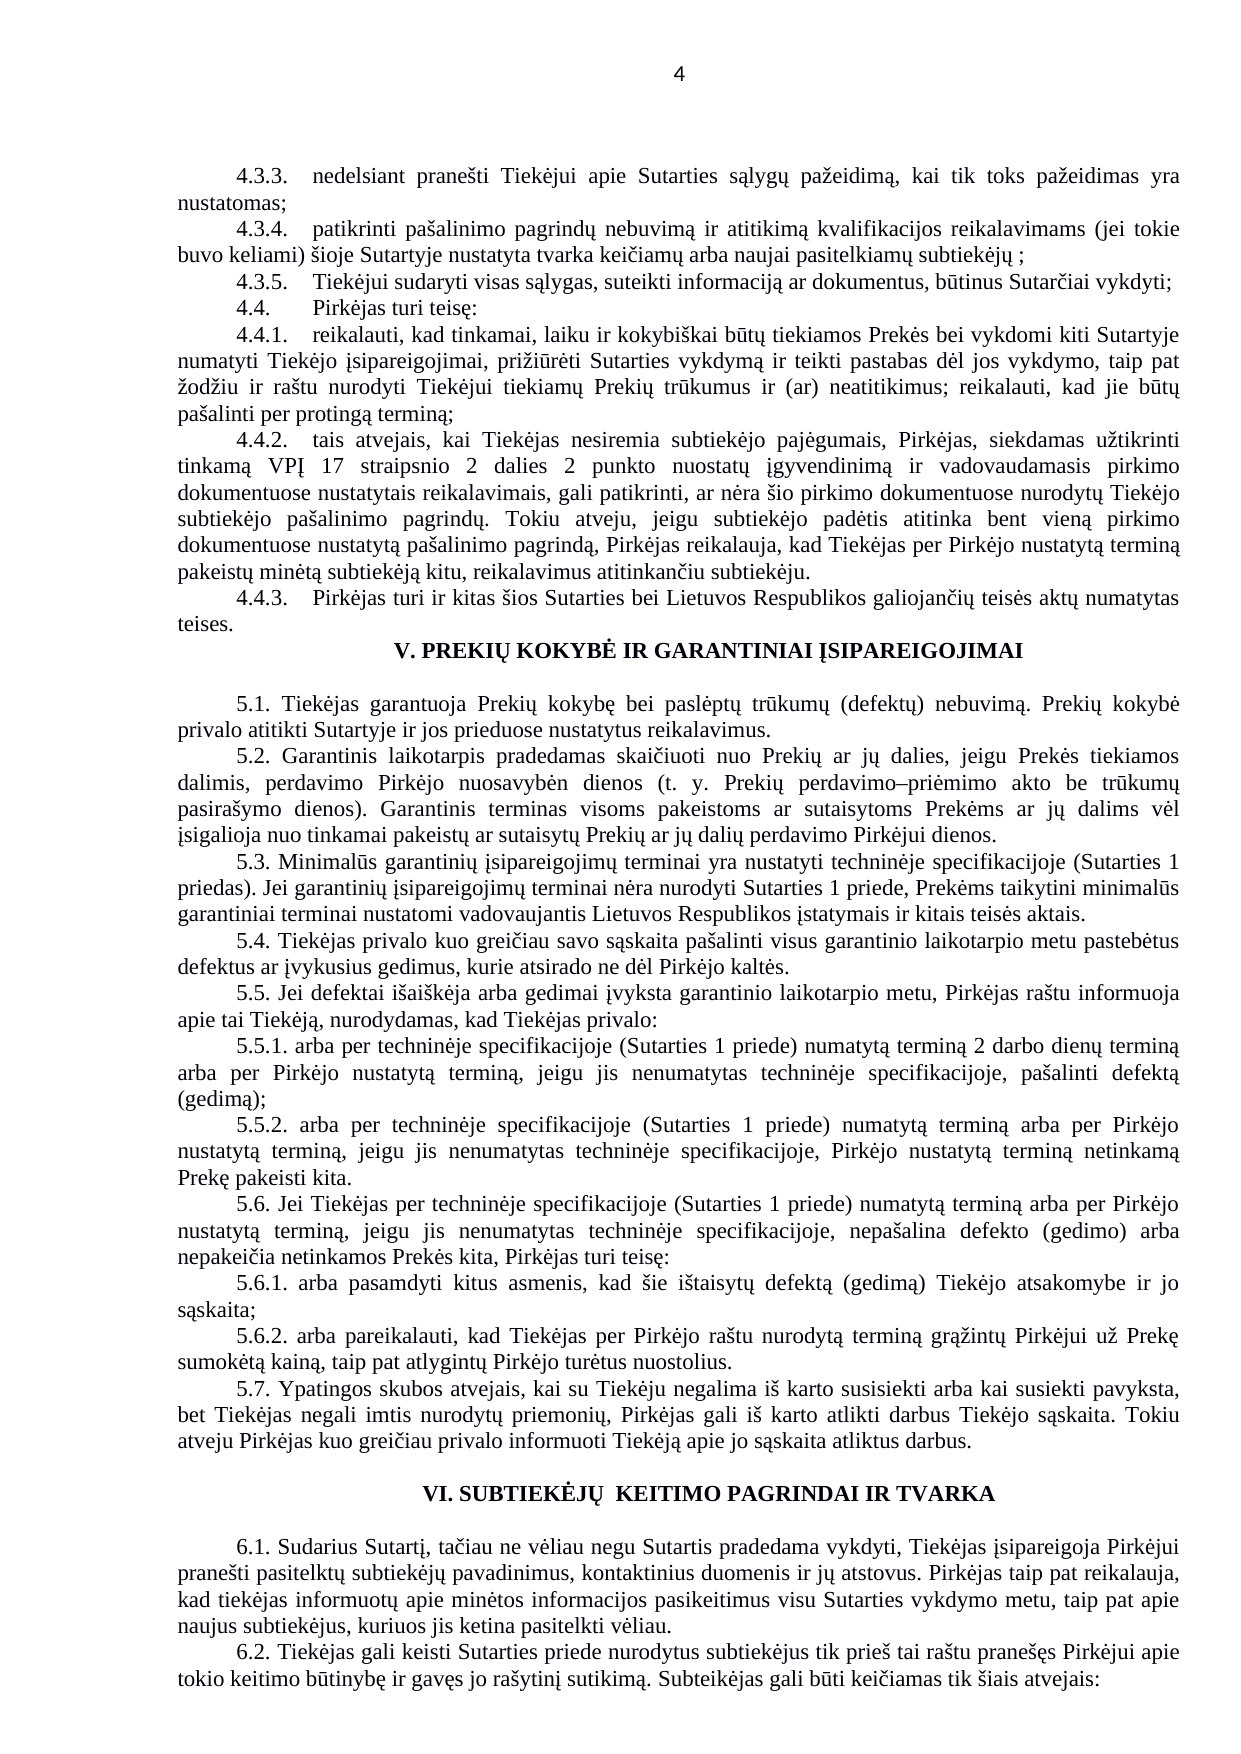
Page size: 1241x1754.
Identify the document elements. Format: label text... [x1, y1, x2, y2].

text 4.4.3. Pirkėjas turi ir kitas šios Sutarties bei Lietuvos Respublikos galiojančių teisės aktų numatytas teises. [177, 584, 1181, 637]
text 5.7. Ypatingos skubos atvejais, kai su Tiekėju negalima iš karto susisiekti arba kai susiekti pavyksta, bet Tiekėjas negali imtis nurodytų priemonių, Pirkėjas gali iš karto atlikti darbus Tiekėjo sąskaita. Tokiu atveju Pirkėjas kuo greičiau privalo informuoti Tiekėją apie jo sąskaita atliktus darbus. [177, 1375, 1181, 1454]
text 5.4. Tiekėjas privalo kuo greičiau savo sąskaita pašalinti visus garantinio laikotarpio metu pastebėtus defektus ar įvykusius gedimus, kurie atsirado ne dėl Pirkėjo kaltės. [177, 927, 1181, 979]
text 5.2. Garantinis laikotarpis pradedamas skaičiuoti nuo Prekių ar jų dalies, jeigu Prekės tiekiamos dalimis, perdavimo Pirkėjo nuosavybėn dienos (t. y. Prekių perdavimo–priėmimo akto be trūkumų pasirašymo dienos). Garantinis terminas visoms pakeistoms ar sutaisytoms Prekėms ar jų dalims vėl įsigalioja nuo tinkamai pakeistų ar sutaisytų Prekių ar jų dalių perdavimo Pirkėjui dienos. [177, 742, 1181, 848]
text 5.1. Tiekėjas garantuoja Prekių kokybę bei paslėptų trūkumų (defektų) nebuvimą. Prekių kokybė privalo atitikti Sutartyje ir jos prieduose nustatytus reikalavimus. [177, 689, 1181, 742]
text 5.6.2. arba pareikalauti, kad Tiekėjas per Pirkėjo raštu nurodytą terminą grąžintų Pirkėjui už Prekę sumokėtą kainą, taip pat atlygintų Pirkėjo turėtus nuostolius. [177, 1322, 1181, 1375]
text 4.4.1. reikalauti, kad tinkamai, laiku ir kokybiškai būtų tiekiamos Prekės bei vykdomi kiti Sutartyje numatyti Tiekėjo įsipareigojimai, prižiūrėti Sutarties vykdymą ir teikti pastabas dėl jos vykdymo, taip pat žodžiu ir raštu nurodyti Tiekėjui tiekiamų Prekių trūkumus ir (ar) neatitikimus; reikalauti, kad jie būtų pašalinti per protingą terminą; [177, 321, 1181, 426]
text V. PREKIŲ KOKYBĖ IR GARANTINIAI ĮSIPAREIGOJIMAI [177, 637, 1181, 663]
text 5.5.2. arba per techninėje specifikacijoje (Sutarties 1 priede) numatytą terminą arba per Pirkėjo nustatytą terminą, jeigu jis nenumatytas techninėje specifikacijoje, Pirkėjo nustatytą terminą netinkamą Prekę pakeisti kita. [177, 1111, 1181, 1190]
text 5.6.1. arba pasamdyti kitus asmenis, kad šie ištaisytų defektą (gedimą) Tiekėjo atsakomybe ir jo sąskaita; [177, 1269, 1181, 1322]
text 5.5.1. arba per techninėje specifikacijoje (Sutarties 1 priede) numatytą terminą 2 darbo dienų terminą arba per Pirkėjo nustatytą terminą, jeigu jis nenumatytas techninėje specifikacijoje, pašalinti defektą (gedimą); [177, 1032, 1181, 1111]
text 4.4. Pirkėjas turi teisę: [177, 294, 1181, 321]
text 4.3.3. nedelsiant pranešti Tiekėjui apie Sutarties sąlygų pažeidimą, kai tik toks pažeidimas yra nustatomas; [177, 162, 1181, 215]
text 5.3. Minimalūs garantinių įsipareigojimų terminai yra nustatyti techninėje specifikacijoje (Sutarties 1 priedas). Jei garantinių įsipareigojimų terminai nėra nurodyti Sutarties 1 priede, Prekėms taikytini minimalūs garantiniai terminai nustatomi vadovaujantis Lietuvos Respublikos įstatymais ir kitais teisės aktais. [177, 848, 1181, 927]
text 6.2. Tiekėjas gali keisti Sutarties priede nurodytus subtiekėjus tik prieš tai raštu pranešęs Pirkėjui apie tokio keitimo būtinybę ir gavęs jo rašytinį sutikimą. Subteikėjas gali būti keičiamas tik šiais atvejais: [177, 1638, 1181, 1691]
text 4.3.5. Tiekėjui sudaryti visas sąlygas, suteikti informaciją ar dokumentus, būtinus Sutarčiai vykdyti; [177, 268, 1181, 294]
text VI. SUBTIEKĖJŲ KEITIMO PAGRINDAI IR TVARKA [177, 1480, 1181, 1507]
text 6.1. Sudarius Sutartį, tačiau ne vėliau negu Sutartis pradedama vykdyti, Tiekėjas įsipareigoja Pirkėjui pranešti pasitelktų subtiekėjų pavadinimus, kontaktinius duomenis ir jų atstovus. Pirkėjas taip pat reikalauja, kad tiekėjas informuotų apie minėtos informacijos pasikeitimus visu Sutarties vykdymo metu, taip pat apie naujus subtiekėjus, kuriuos jis ketina pasitelkti vėliau. [177, 1533, 1181, 1638]
text 4.4.2. tais atvejais, kai Tiekėjas nesiremia subtiekėjo pajėgumais, Pirkėjas, siekdamas užtikrinti tinkamą VPĮ 17 straipsnio 2 dalies 2 punkto nuostatų įgyvendinimą ir vadovaudamasis pirkimo dokumentuose nustatytais reikalavimais, gali patikrinti, ar nėra šio pirkimo dokumentuose nurodytų Tiekėjo subtiekėjo pašalinimo pagrindų. Tokiu atveju, jeigu subtiekėjo padėtis atitinka bent vieną pirkimo dokumentuose nustatytą pašalinimo pagrindą, Pirkėjas reikalauja, kad Tiekėjas per Pirkėjo nustatytą terminą pakeistų minėtą subtiekėją kitu, reikalavimus atitinkančiu subtiekėju. [177, 426, 1181, 584]
text 5.5. Jei defektai išaiškėja arba gedimai įvyksta garantinio laikotarpio metu, Pirkėjas raštu informuoja apie tai Tiekėją, nurodydamas, kad Tiekėjas privalo: [177, 979, 1181, 1032]
text 4.3.4. patikrinti pašalinimo pagrindų nebuvimą ir atitikimą kvalifikacijos reikalavimams (jei tokie buvo keliami) šioje Sutartyje nustatyta tvarka keičiamų arba naujai pasitelkiamų subtiekėjų ; [177, 215, 1181, 268]
text 5.6. Jei Tiekėjas per techninėje specifikacijoje (Sutarties 1 priede) numatytą terminą arba per Pirkėjo nustatytą terminą, jeigu jis nenumatytas techninėje specifikacijoje, nepašalina defekto (gedimo) arba nepakeičia netinkamos Prekės kita, Pirkėjas turi teisę: [177, 1190, 1181, 1269]
